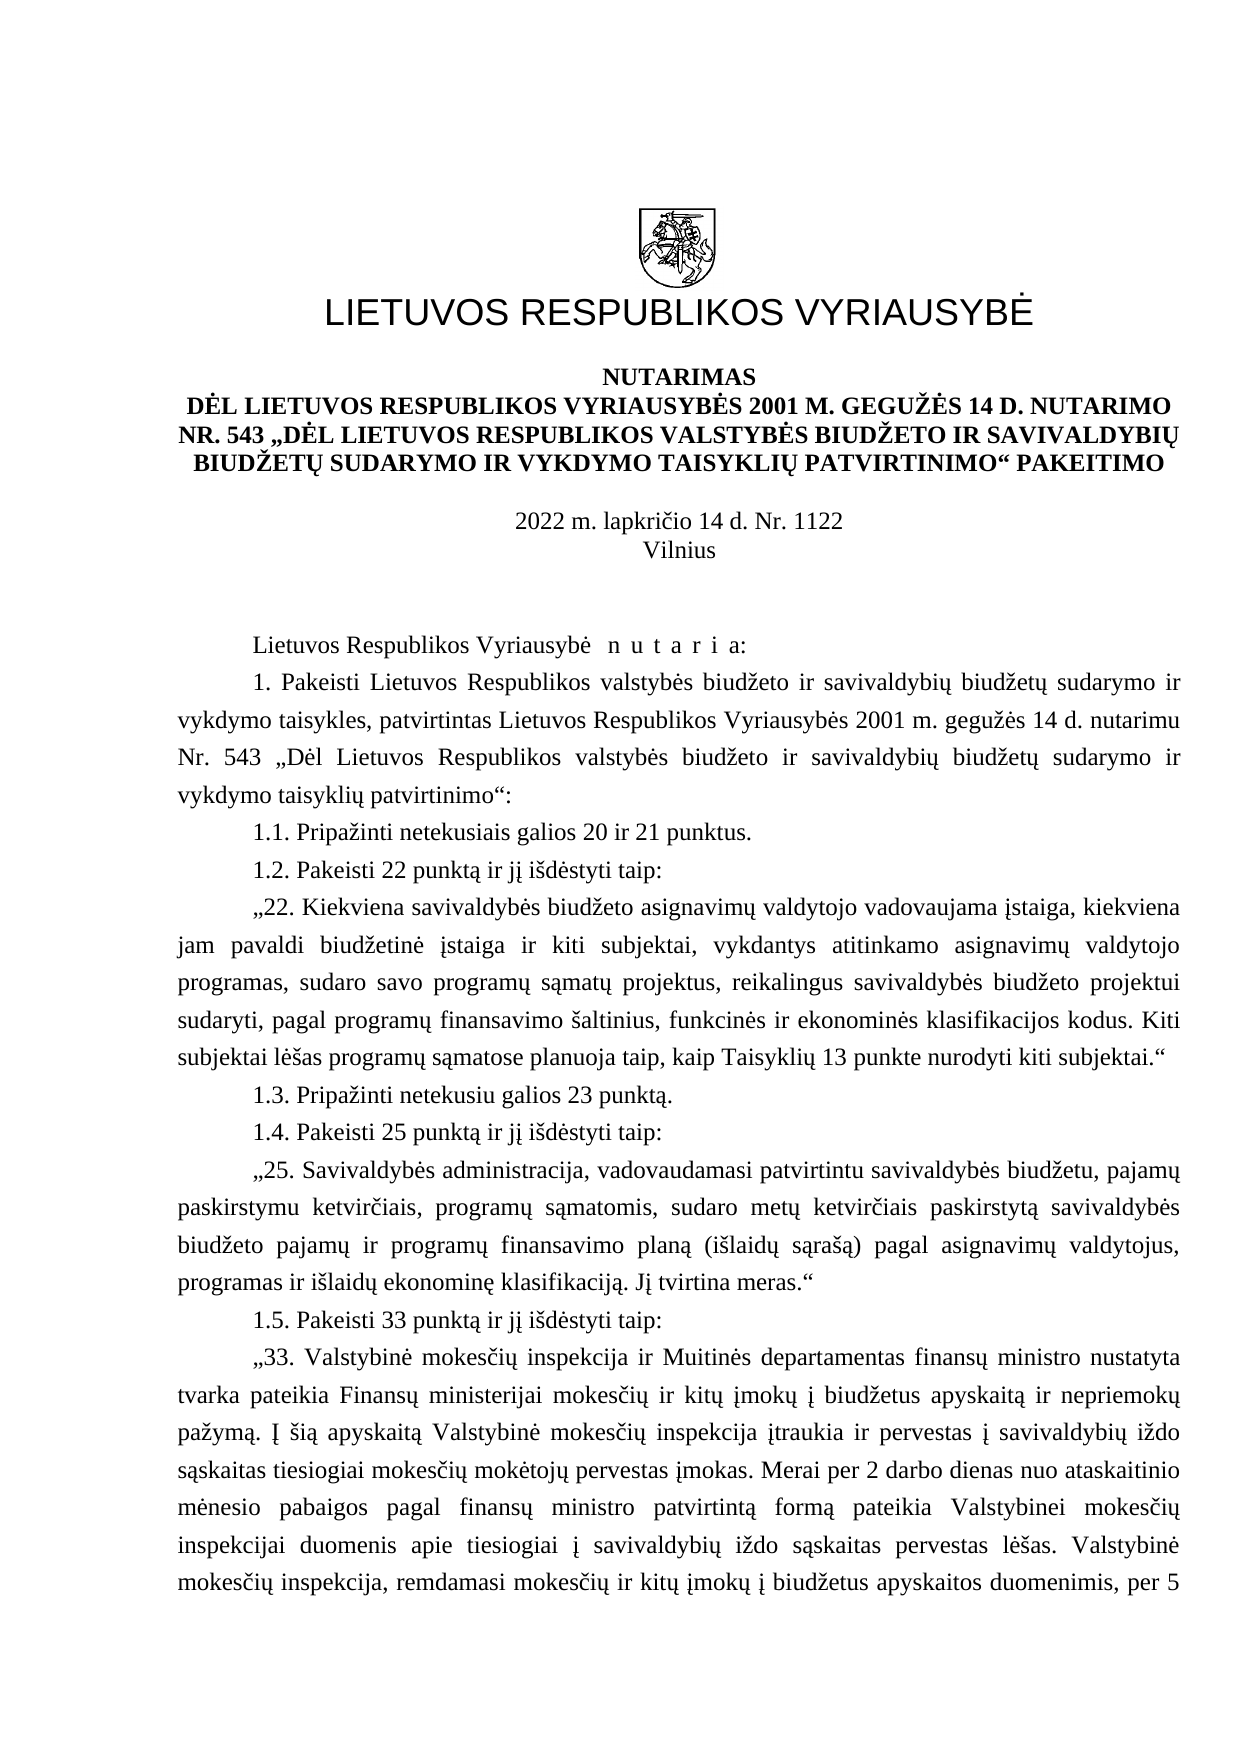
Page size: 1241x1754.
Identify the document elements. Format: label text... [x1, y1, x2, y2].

text DĖL LIETUVOS RESPUBLIKOS VYRIAUSYBĖS 2001 M. GEGUŽĖS 14 D. NUTARIMO NR. 543 „DĖL LIETUVOS RESPUBLIKOS VALSTYBĖS BIUDŽETO IR SAVIVALDYBIŲ BIUDŽETŲ SUDARYMO IR VYKDYMO TAISYKLIŲ PATVIRTINIMO“ PAKEITIMO [177, 391, 1181, 477]
text „33. Valstybinė mokesčių inspekcija ir Muitinės departamentas finansų ministro nustatyta tvarka pateikia Finansų ministerijai mokesčių ir kitų įmokų į biudžetus apyskaitą ir nepriemokų pažymą. Į šią apyskaitą Valstybinė mokesčių inspekcija įtraukia ir pervestas į savivaldybių iždo sąskaitas tiesiogiai mokesčių mokėtojų pervestas įmokas. Merai per 2 darbo dienas nuo ataskaitinio mėnesio pabaigos pagal finansų ministro patvirtintą formą pateikia Valstybinei mokesčių inspekcijai duomenis apie tiesiogiai į savivaldybių iždo sąskaitas pervestas lėšas. Valstybinė mokesčių inspekcija, remdamasi mokesčių ir kitų įmokų į biudžetus apyskaitos duomenimis, per 5 [177, 1333, 1181, 1596]
text 1.5. Pakeisti 33 punktą ir jį išdėstyti taip: [177, 1296, 1181, 1333]
text Vilnius [177, 535, 1181, 563]
text nutarimas [177, 362, 1181, 391]
text 1.4. Pakeisti 25 punktą ir jį išdėstyti taip: [177, 1108, 1181, 1146]
text 2022 m. lapkričio 14 d. Nr. 1122 [177, 506, 1181, 535]
text 1.2. Pakeisti 22 punktą ir jį išdėstyti taip: [177, 846, 1181, 883]
text „25. Savivaldybės administracija, vadovaudamasi patvirtintu savivaldybės biudžetu, pajamų paskirstymu ketvirčiais, programų sąmatomis, sudaro metų ketvirčiais paskirstytą savivaldybės biudžeto pajamų ir programų finansavimo planą (išlaidų sąrašą) pagal asignavimų valdytojus, programas ir išlaidų ekonominę klasifikaciją. Jį tvirtina meras.“ [177, 1146, 1181, 1296]
text 1.1. Pripažinti netekusiais galios 20 ir 21 punktus. [177, 808, 1181, 846]
text Lietuvos Respublikos Vyriausybė nutaria: [177, 621, 1181, 658]
text Lietuvos Respublikos Vyriausybė [177, 290, 1181, 333]
text 1. Pakeisti Lietuvos Respublikos valstybės biudžeto ir savivaldybių biudžetų sudarymo ir vykdymo taisykles, patvirtintas Lietuvos Respublikos Vyriausybės 2001 m. gegužės 14 d. nutarimu Nr. 543 „Dėl Lietuvos Respublikos valstybės biudžeto ir savivaldybių biudžetų sudarymo ir vykdymo taisyklių patvirtinimo“: [177, 658, 1181, 808]
text „22. Kiekviena savivaldybės biudžeto asignavimų valdytojo vadovaujama įstaiga, kiekviena jam pavaldi biudžetinė įstaiga ir kiti subjektai, vykdantys atitinkamo asignavimų valdytojo programas, sudaro savo programų sąmatų projektus, reikalingus savivaldybės biudžeto projektui sudaryti, pagal programų finansavimo šaltinius, funkcinės ir ekonominės klasifikacijos kodus. Kiti subjektai lėšas programų sąmatose planuoja taip, kaip Taisyklių 13 punkte nurodyti kiti subjektai.“ [177, 883, 1181, 1071]
text 1.3. Pripažinti netekusiu galios 23 punktą. [177, 1071, 1181, 1108]
